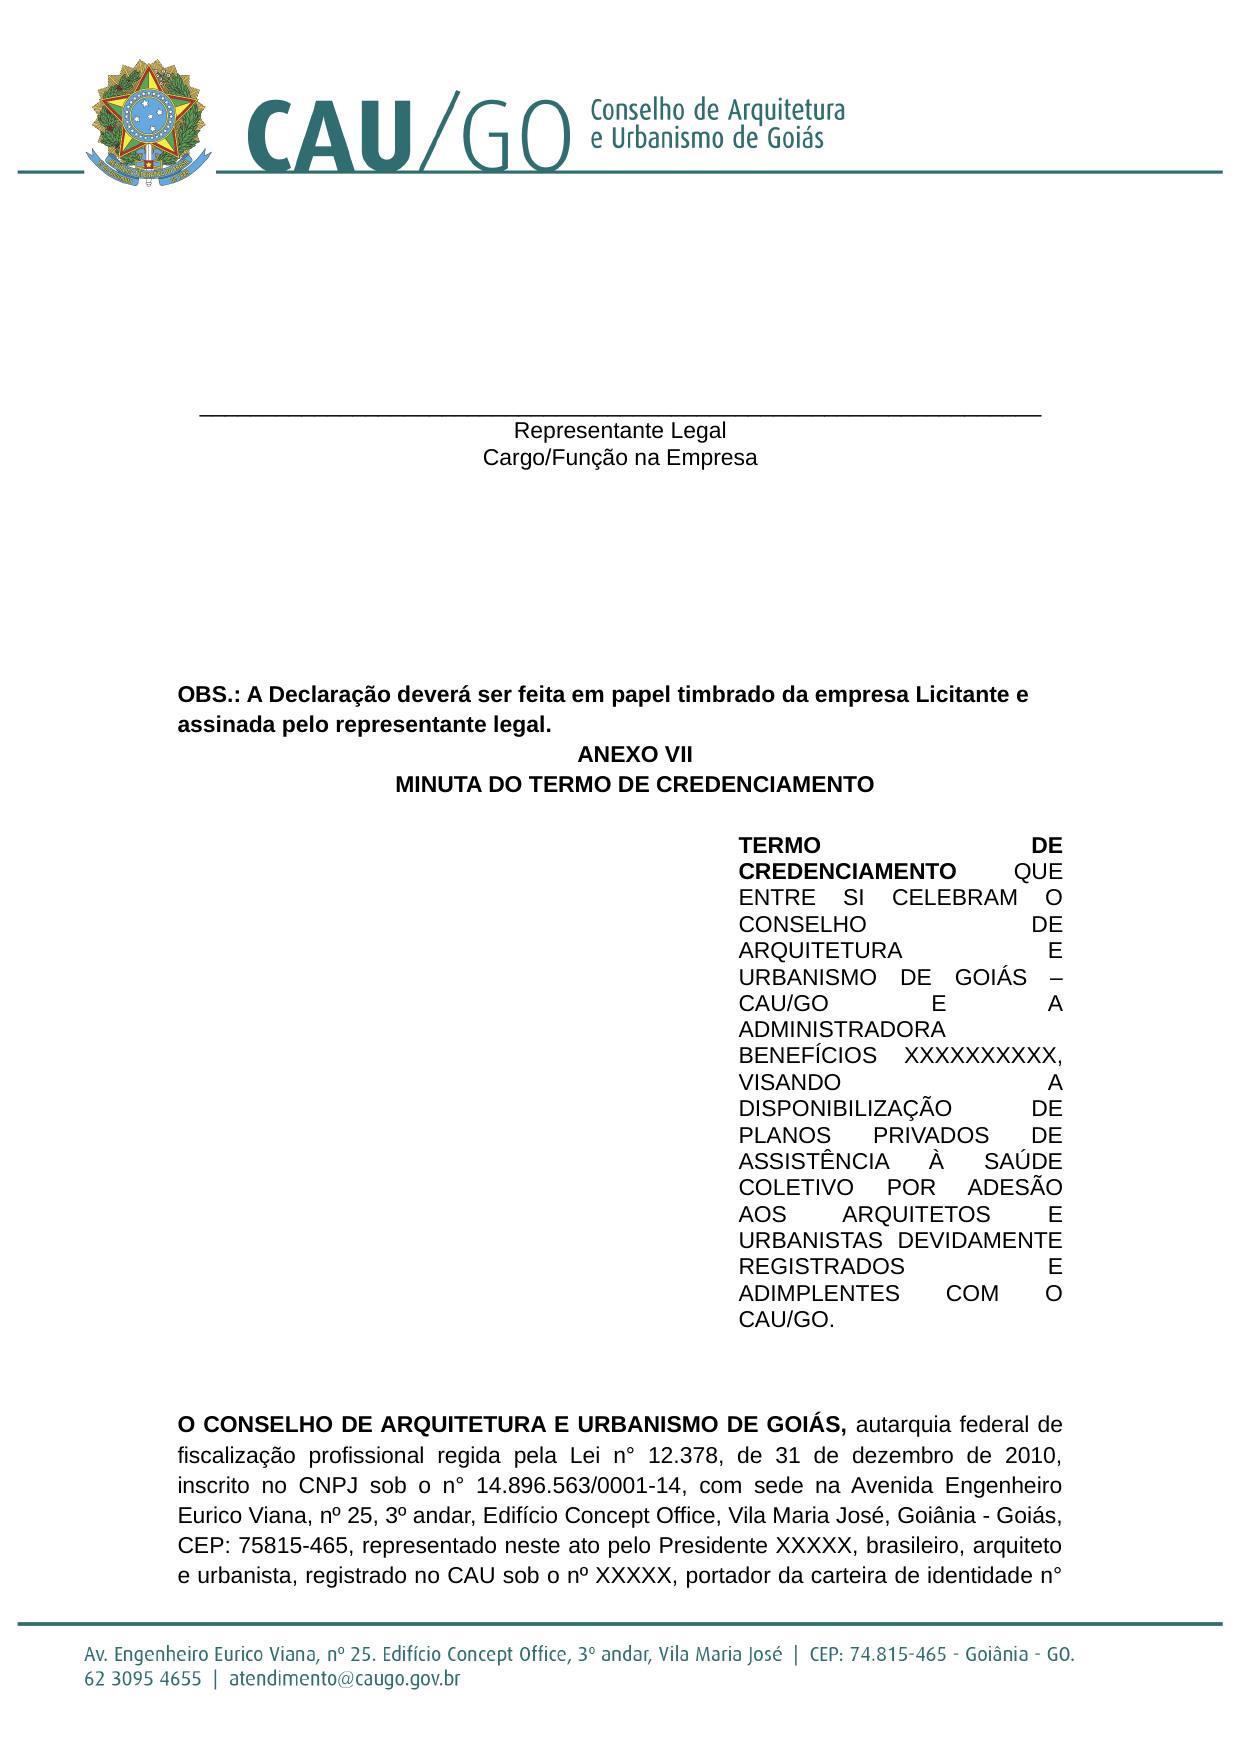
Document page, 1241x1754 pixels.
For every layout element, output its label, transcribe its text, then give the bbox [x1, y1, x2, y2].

text MINUTA DO TERMO DE CREDENCIAMENTO [207, 771, 1063, 798]
text __________________________________________________________________ [177, 391, 1063, 417]
text Representante Legal [177, 417, 1063, 443]
text O CONSELHO DE ARQUITETURA E URBANISMO DE GOIÁS, autarquia federal de fiscalização profissional regida pela Lei n° 12.378, de 31 de dezembro de 2010, inscrito no CNPJ sob o n° 14.896.563/0001-14, com sede na Avenida Engenheiro Eurico Viana, nº 25, 3º andar, Edifício Concept Office, Vila Maria José, Goiânia - Goiás, CEP: 75815-465, representado neste ato pelo Presidente XXXXX, brasileiro, arquiteto e urbanista, registrado no CAU sob o nº XXXXX, portador da carteira de identidade n° [177, 1411, 1063, 1589]
text ANEXO VII [207, 741, 1063, 767]
text OBS.: A Declaração deverá ser feita em papel timbrado da empresa Licitante e [177, 681, 1063, 707]
text assinada pelo representante legal. [177, 711, 1063, 737]
text Cargo/Função na Empresa [177, 443, 1063, 470]
text TERMO DE CREDENCIAMENTO QUE ENTRE SI CELEBRAM O CONSELHO DE ARQUITETURA E URBANISMO DE GOIÁS – CAU/GO E A ADMINISTRADORA BENEFÍCIOS XXXXXXXXXX, VISANDO A DISPONIBILIZAÇÃO DE PLANOS PRIVADOS DE ASSISTÊNCIA À SAÚDE COLETIVO POR ADESÃO AOS ARQUITETOS E URBANISTAS DEVIDAMENTE REGISTRADOS E ADIMPLENTES COM O CAU/GO. [738, 832, 1063, 1332]
